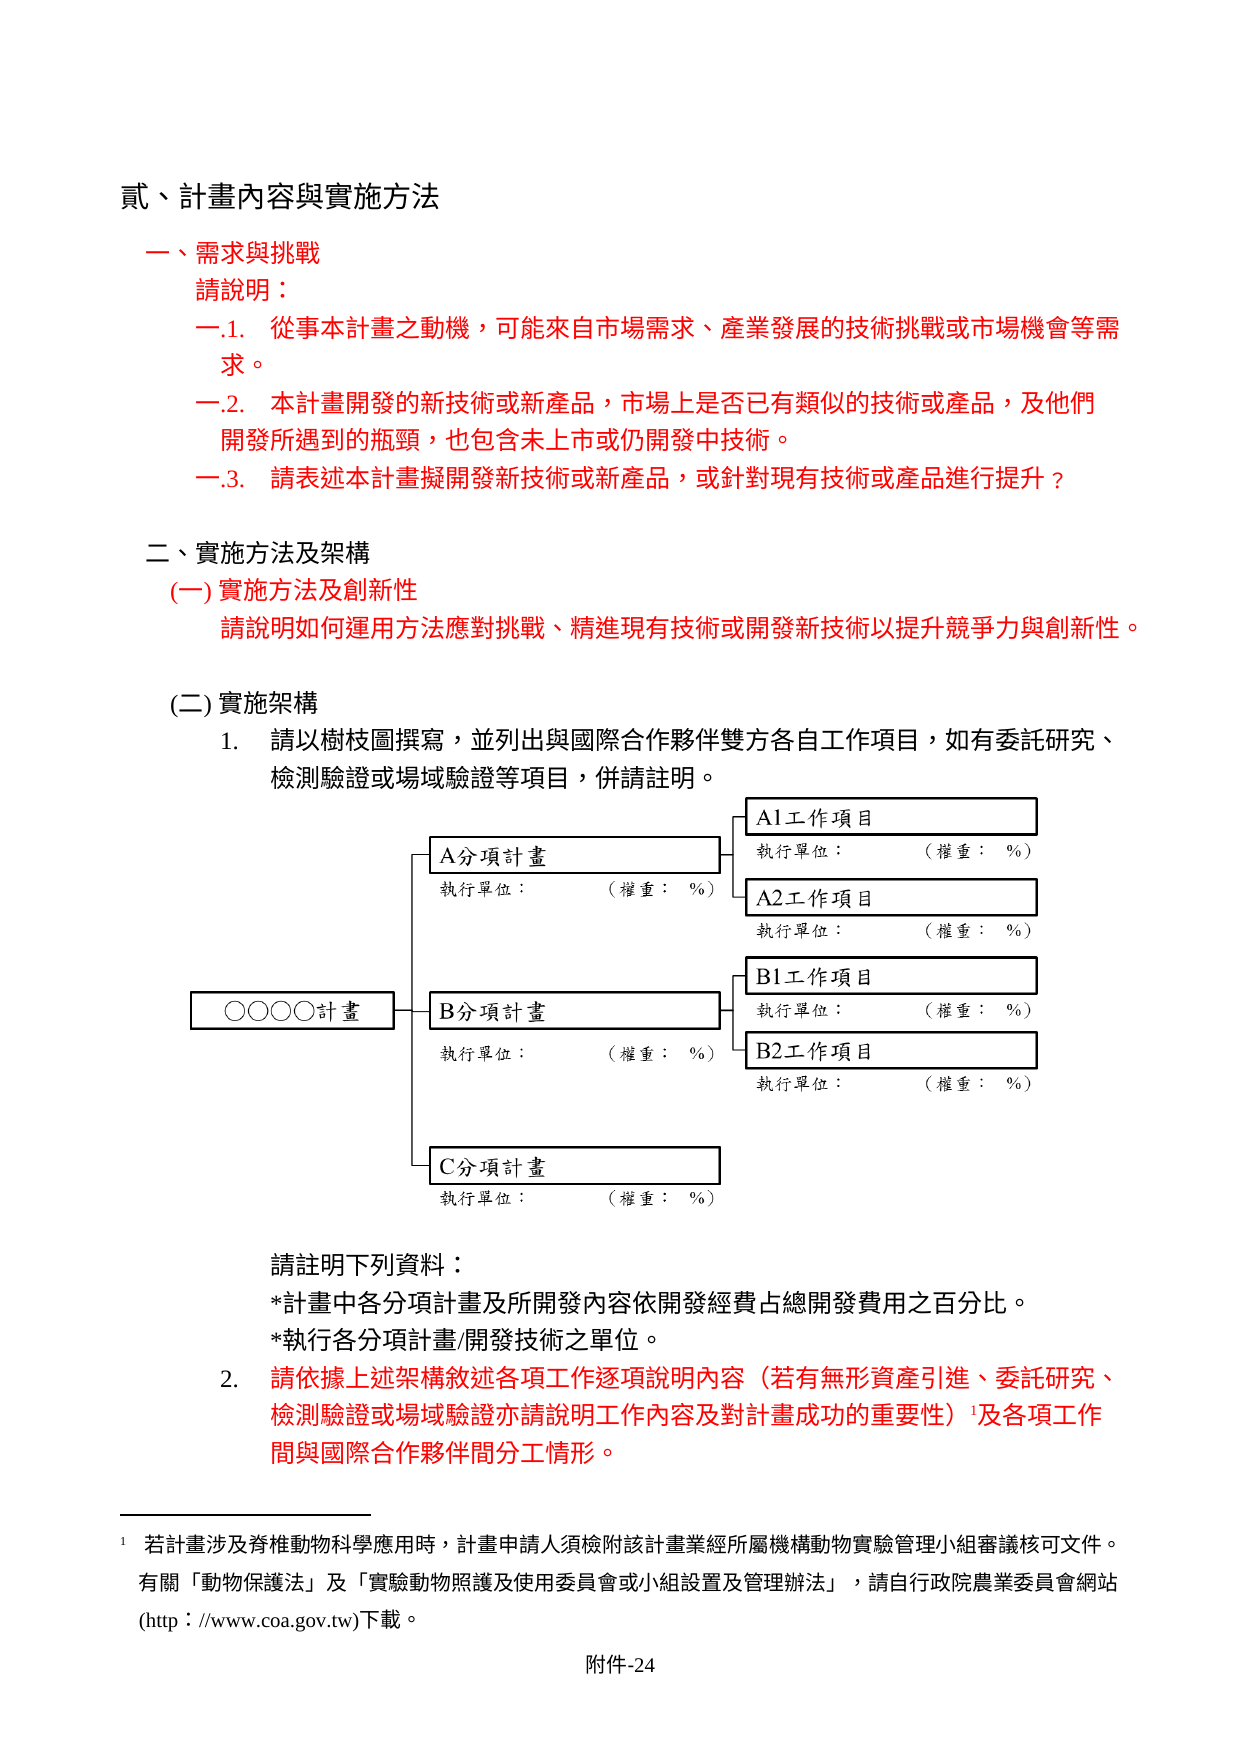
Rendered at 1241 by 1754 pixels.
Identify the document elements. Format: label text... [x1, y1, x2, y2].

text 貳、計畫內容與實施方法 [120, 157, 1120, 232]
text 請說明： [195, 270, 1120, 307]
text *計畫中各分項計畫及所開發內容依開發經費占總開發費用之百分比。 [270, 1282, 1120, 1320]
list 本計畫開發的新技術或新產品，市場上是否已有類似的技術或產品，及他們開發所遇到的瓶頸，也包含未上市或仍開發中技術。 [195, 382, 1120, 457]
text 1. 請以樹枝圖撰寫，並列出與國際合作夥伴雙方各自工作項目，如有委託研究、檢測驗證或場域驗證等項目，併請註明。 [220, 720, 1120, 795]
text 若計畫涉及脊椎動物科學應用時，計畫申請人須檢附該計畫業經所屬機構動物實驗管理小組審議核可文件。有關「動物保護法」及「實驗動物照護及使用委員會或小組設置及管理辦法」，請自行政院農業委員會網站(http：//www.coa.gov.tw)下載。 [120, 1521, 1120, 1634]
list 請表述本計畫擬開發新技術或新產品，或針對現有技術或產品進行提升﹖ [195, 457, 1120, 495]
text 2. 請依據上述架構敘述各項工作逐項說明內容（若有無形資產引進、委託研究、檢測驗證或場域驗證亦請說明工作內容及對計畫成功的重要性）及各項工作間與國際合作夥伴間分工情形。 [220, 1357, 1120, 1470]
text 二、實施方法及架構 [145, 532, 1120, 570]
text (二) 實施架構 [170, 682, 1120, 720]
text (一) 實施方法及創新性 [170, 570, 1120, 607]
picture [190, 795, 1051, 1218]
text 請註明下列資料： [270, 1245, 1120, 1282]
text 一、需求與挑戰 [145, 232, 1120, 270]
text 請說明如何運用方法應對挑戰、精進現有技術或開發新技術以提升競爭力與創新性。 [220, 607, 1120, 645]
text *執行各分項計畫/開發技術之單位。 [270, 1320, 1120, 1357]
list 從事本計畫之動機，可能來自市場需求、產業發展的技術挑戰或市場機會等需求。 [195, 307, 1120, 382]
